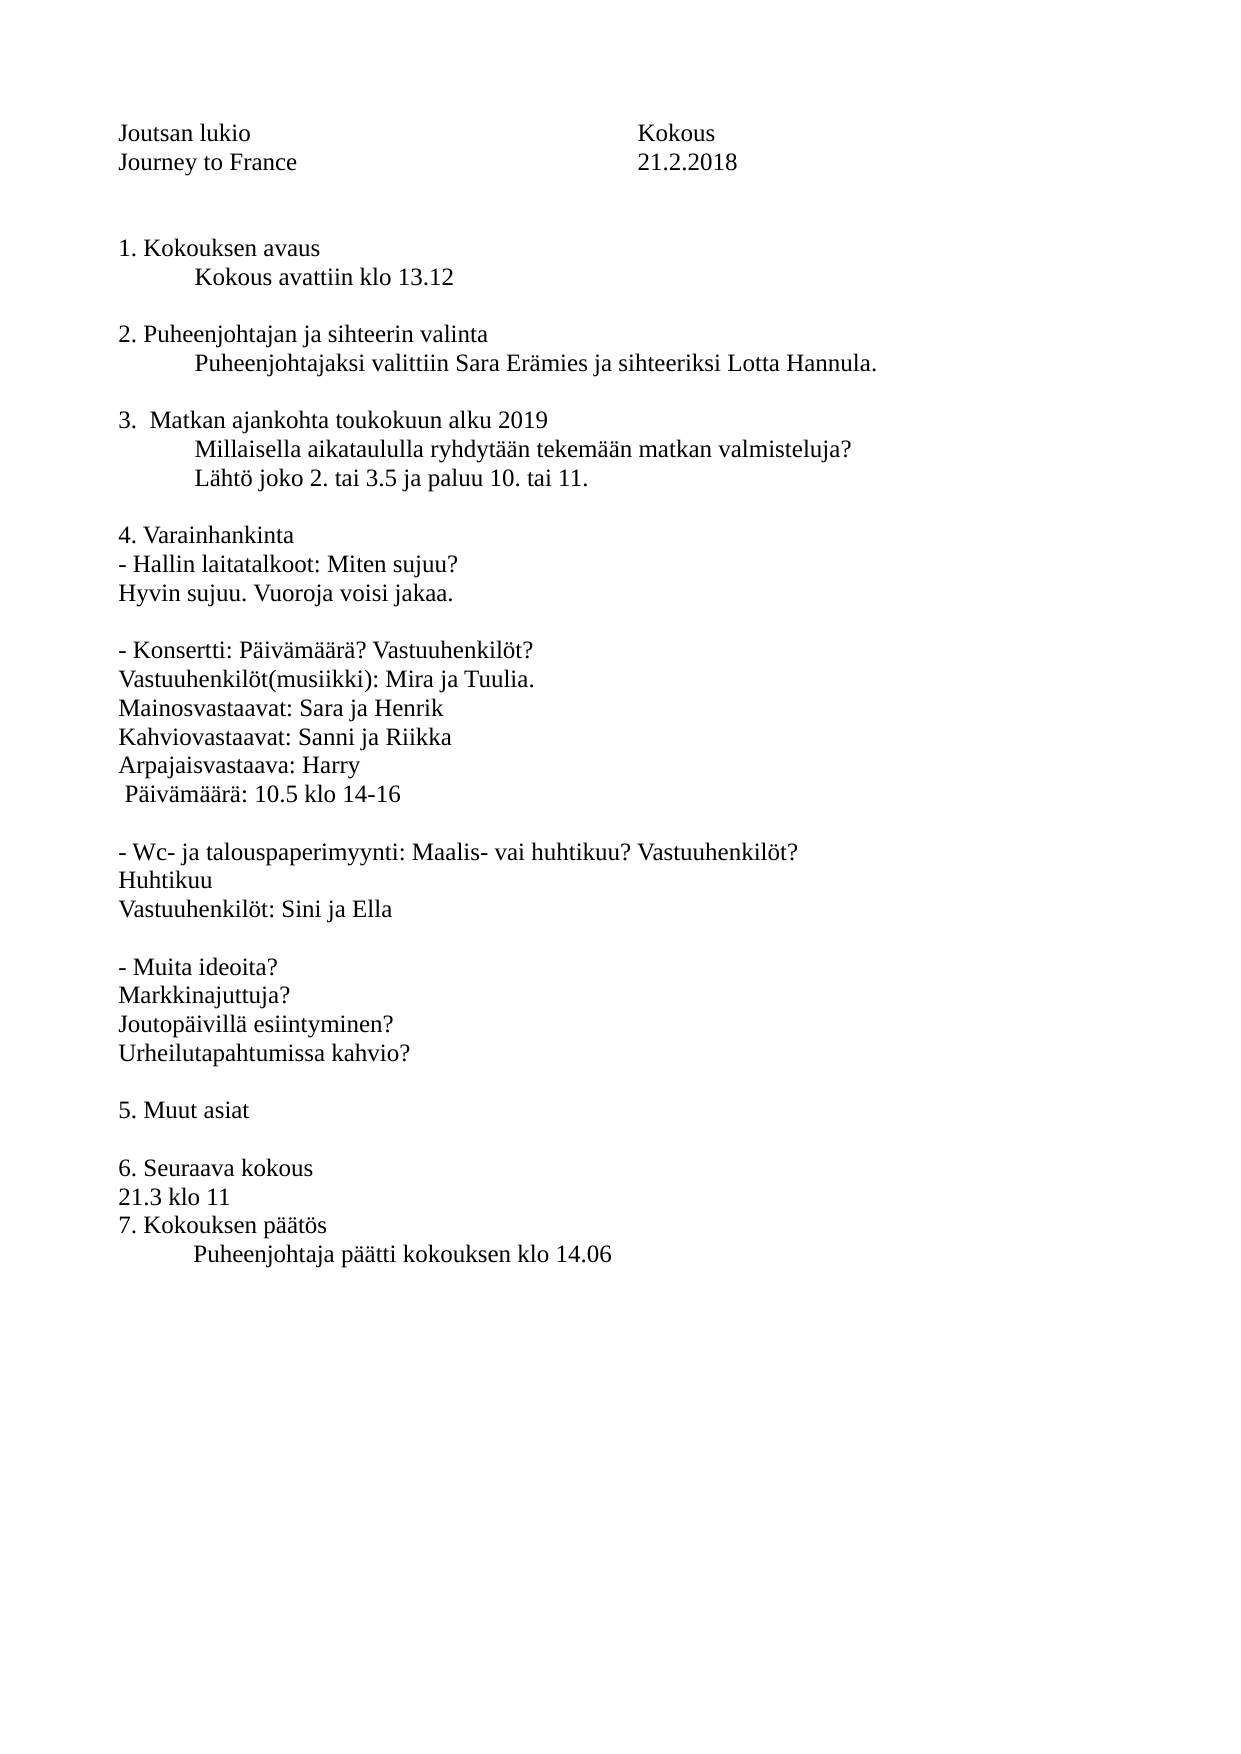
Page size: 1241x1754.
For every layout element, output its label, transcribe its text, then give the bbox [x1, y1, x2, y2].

text Vastuuhenkilöt: Sini ja Ella [118, 894, 1122, 923]
text Mainosvastaavat: Sara ja Henrik [118, 693, 1122, 722]
text Huhtikuu [118, 866, 1122, 894]
text - Konsertti: Päivämäärä? Vastuuhenkilöt? [118, 636, 1122, 664]
text - Wc- ja talouspaperimyynti: Maalis- vai huhtikuu? Vastuuhenkilöt? [118, 837, 1122, 866]
text Kahviovastaavat: Sanni ja Riikka [118, 722, 1122, 751]
text Puheenjohtaja päätti kokouksen klo 14.06 [118, 1239, 1122, 1268]
text Markkinajuttuja? [118, 981, 1122, 1009]
text 4. Varainhankinta [118, 521, 1122, 549]
text Kokous avattiin klo 13.12 [118, 262, 1122, 291]
text - Hallin laitatalkoot: Miten sujuu? [118, 549, 1122, 578]
text Hyvin sujuu. Vuoroja voisi jakaa. [118, 578, 1122, 607]
text 5. Muut asiat [118, 1096, 1122, 1124]
text Urheilutapahtumissa kahvio? [118, 1038, 1122, 1067]
text Päivämäärä: 10.5 klo 14-16 [118, 779, 1122, 808]
text Joutsan lukio Kokous [118, 118, 1122, 147]
text Arpajaisvastaava: Harry [118, 751, 1122, 779]
text Lähtö joko 2. tai 3.5 ja paluu 10. tai 11. [118, 463, 1122, 492]
text 7. Kokouksen päätös [118, 1211, 1122, 1239]
text Vastuuhenkilöt(musiikki): Mira ja Tuulia. [118, 664, 1122, 693]
text 6. Seuraava kokous [118, 1153, 1122, 1182]
text 1. Kokouksen avaus [118, 233, 1122, 262]
text 2. Puheenjohtajan ja sihteerin valinta [118, 319, 1122, 348]
text Journey to France 21.2.2018 [118, 147, 1122, 176]
text - Muita ideoita? [118, 952, 1122, 981]
text Puheenjohtajaksi valittiin Sara Erämies ja sihteeriksi Lotta Hannula. [118, 348, 1122, 377]
text 3. Matkan ajankohta toukokuun alku 2019 [118, 406, 1122, 434]
text 21.3 klo 11 [118, 1182, 1122, 1211]
text Joutopäivillä esiintyminen? [118, 1009, 1122, 1038]
text Millaisella aikataululla ryhdytään tekemään matkan valmisteluja? [118, 434, 1122, 463]
